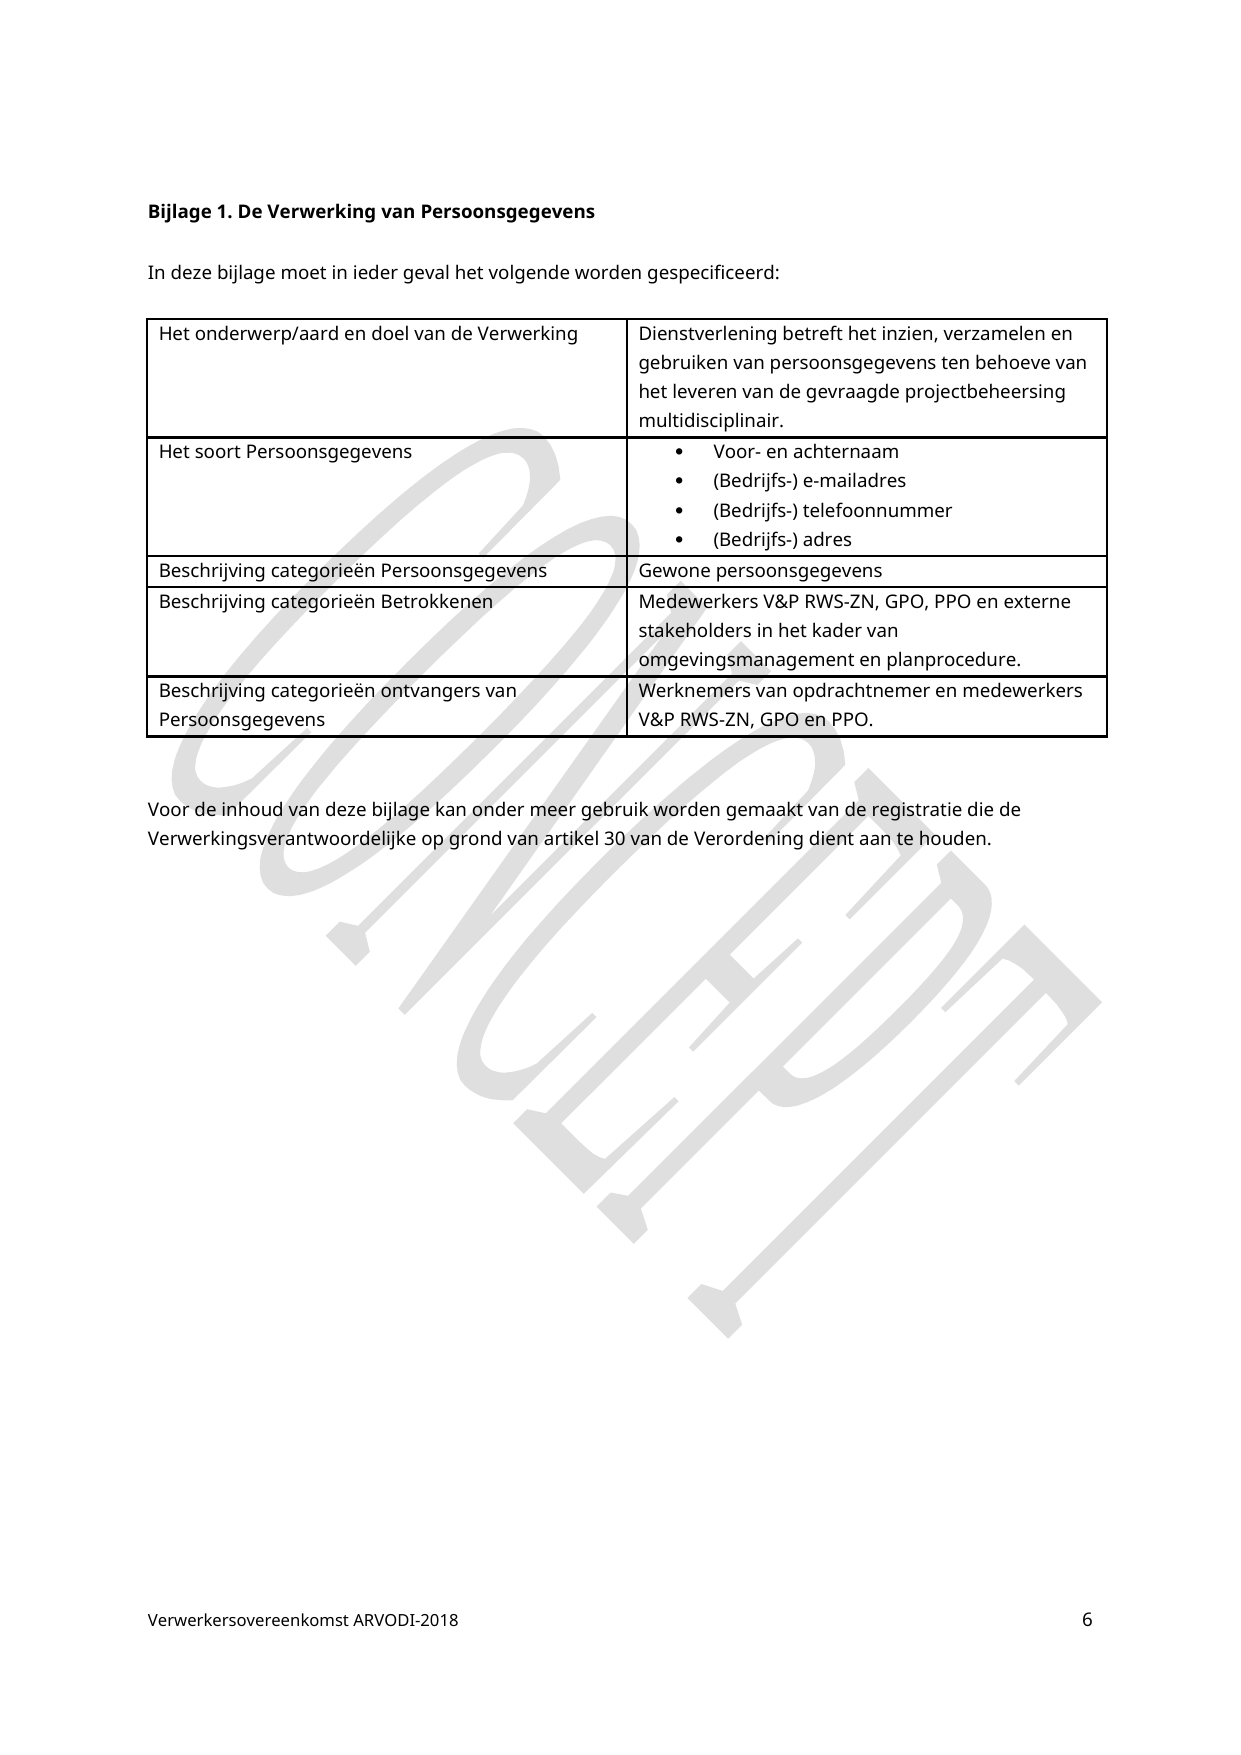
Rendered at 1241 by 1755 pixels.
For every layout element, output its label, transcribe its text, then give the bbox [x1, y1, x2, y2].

table_cell Gewone persoonsgegevens [628, 557, 1106, 586]
table_cell Voor- en achternaam (Bedrijfs-) e-mailadres (Bedrijfs-) telefoonnummer (Bedrijfs-) adres [628, 439, 1106, 555]
table_cell Werknemers van opdrachtnemer en medewerkers V&P RWS-ZN, GPO en PPO. [686, 678, 1106, 735]
text Voor de inhoud van deze bijlage kan onder meer gebruik worden gemaakt van de registratie die de Verwerkingsverantwoordelijke op grond van artikel 30 van de Verordening dient aan te houden. [570, 796, 666, 851]
table_cell Het soort Persoonsgegevens [488, 439, 626, 555]
table_cell Het soort Persoonsgegevens [561, 541, 614, 555]
text In deze bijlage moet in ieder geval het volgende worden gespecificeerd: [148, 259, 1093, 285]
table_cell Beschrijving categorieën Persoonsgegevens [519, 557, 615, 586]
table_cell Beschrijving categorieën ontvangers van Persoonsgegevens [509, 678, 604, 735]
table_cell Beschrijving categorieën Betrokkenen [423, 588, 605, 675]
text Voor de inhoud van deze bijlage kan onder meer gebruik worden gemaakt van de registratie die de Verwerkingsverantwoordelijke op grond van artikel 30 van de Verordening dient aan te houden. [537, 796, 608, 851]
table_cell Medewerkers V&P RWS-ZN, GPO, PPO en externe stakeholders in het kader van omgevingsmanagement en planprocedure. [628, 588, 672, 654]
text Voor de inhoud van deze bijlage kan onder meer gebruik worden gemaakt van de registratie die de Verwerkingsverantwoordelijke op grond van artikel 30 van de Verordening dient aan te houden. [148, 796, 290, 851]
table_cell Beschrijving categorieën ontvangers van Persoonsgegevens [207, 678, 390, 735]
table_cell Medewerkers V&P RWS-ZN, GPO, PPO en externe stakeholders in het kader van omgevingsmanagement en planprocedure. [661, 588, 1106, 675]
text Voor de inhoud van deze bijlage kan onder meer gebruik worden gemaakt van de registratie die de Verwerkingsverantwoordelijke op grond van artikel 30 van de Verordening dient aan te houden. [448, 796, 548, 851]
table_cell Werknemers van opdrachtnemer en medewerkers V&P RWS-ZN, GPO en PPO. [628, 678, 726, 735]
table_cell Beschrijving categorieën Persoonsgegevens [148, 557, 331, 586]
table_cell Beschrijving categorieën Persoonsgegevens [333, 557, 523, 586]
table_cell Beschrijving categorieën Betrokkenen [250, 588, 485, 675]
text Voor de inhoud van deze bijlage kan onder meer gebruik worden gemaakt van de registratie die de Verwerkingsverantwoordelijke op grond van artikel 30 van de Verordening dient aan te houden. [381, 796, 486, 851]
table_cell Beschrijving categorieën Betrokkenen [148, 588, 300, 675]
text Voor de inhoud van deze bijlage kan onder meer gebruik worden gemaakt van de registratie die de Verwerkingsverantwoordelijke op grond van artikel 30 van de Verordening dient aan te houden. [638, 796, 858, 851]
table_header Dienstverlening betreft het inzien, verzamelen en gebruiken van persoonsgegevens ten behoeve van het leveren van de gevraagde projectbeheersing multidisciplinair. [628, 320, 1106, 436]
table_header Het onderwerp/aard en doel van de Verwerking [148, 320, 626, 436]
table_cell Beschrijving categorieën ontvangers van Persoonsgegevens [366, 678, 533, 735]
table_cell Beschrijving categorieën ontvangers van Persoonsgegevens [564, 678, 626, 735]
table_cell Het soort Persoonsgegevens [148, 439, 480, 555]
table_cell Beschrijving categorieën Betrokkenen [564, 591, 626, 675]
subtitle Bijlage 1. De Verwerking van Persoonsgegevens [148, 198, 1093, 224]
text Voor de inhoud van deze bijlage kan onder meer gebruik worden gemaakt van de registratie die de Verwerkingsverantwoordelijke op grond van artikel 30 van de Verordening dient aan te houden. [898, 796, 1093, 851]
table_cell Het soort Persoonsgegevens [364, 453, 529, 555]
table_cell Beschrijving categorieën ontvangers van Persoonsgegevens [148, 678, 221, 735]
text Voor de inhoud van deze bijlage kan onder meer gebruik worden gemaakt van de registratie die de Verwerkingsverantwoordelijke op grond van artikel 30 van de Verordening dient aan te houden. [284, 796, 415, 851]
